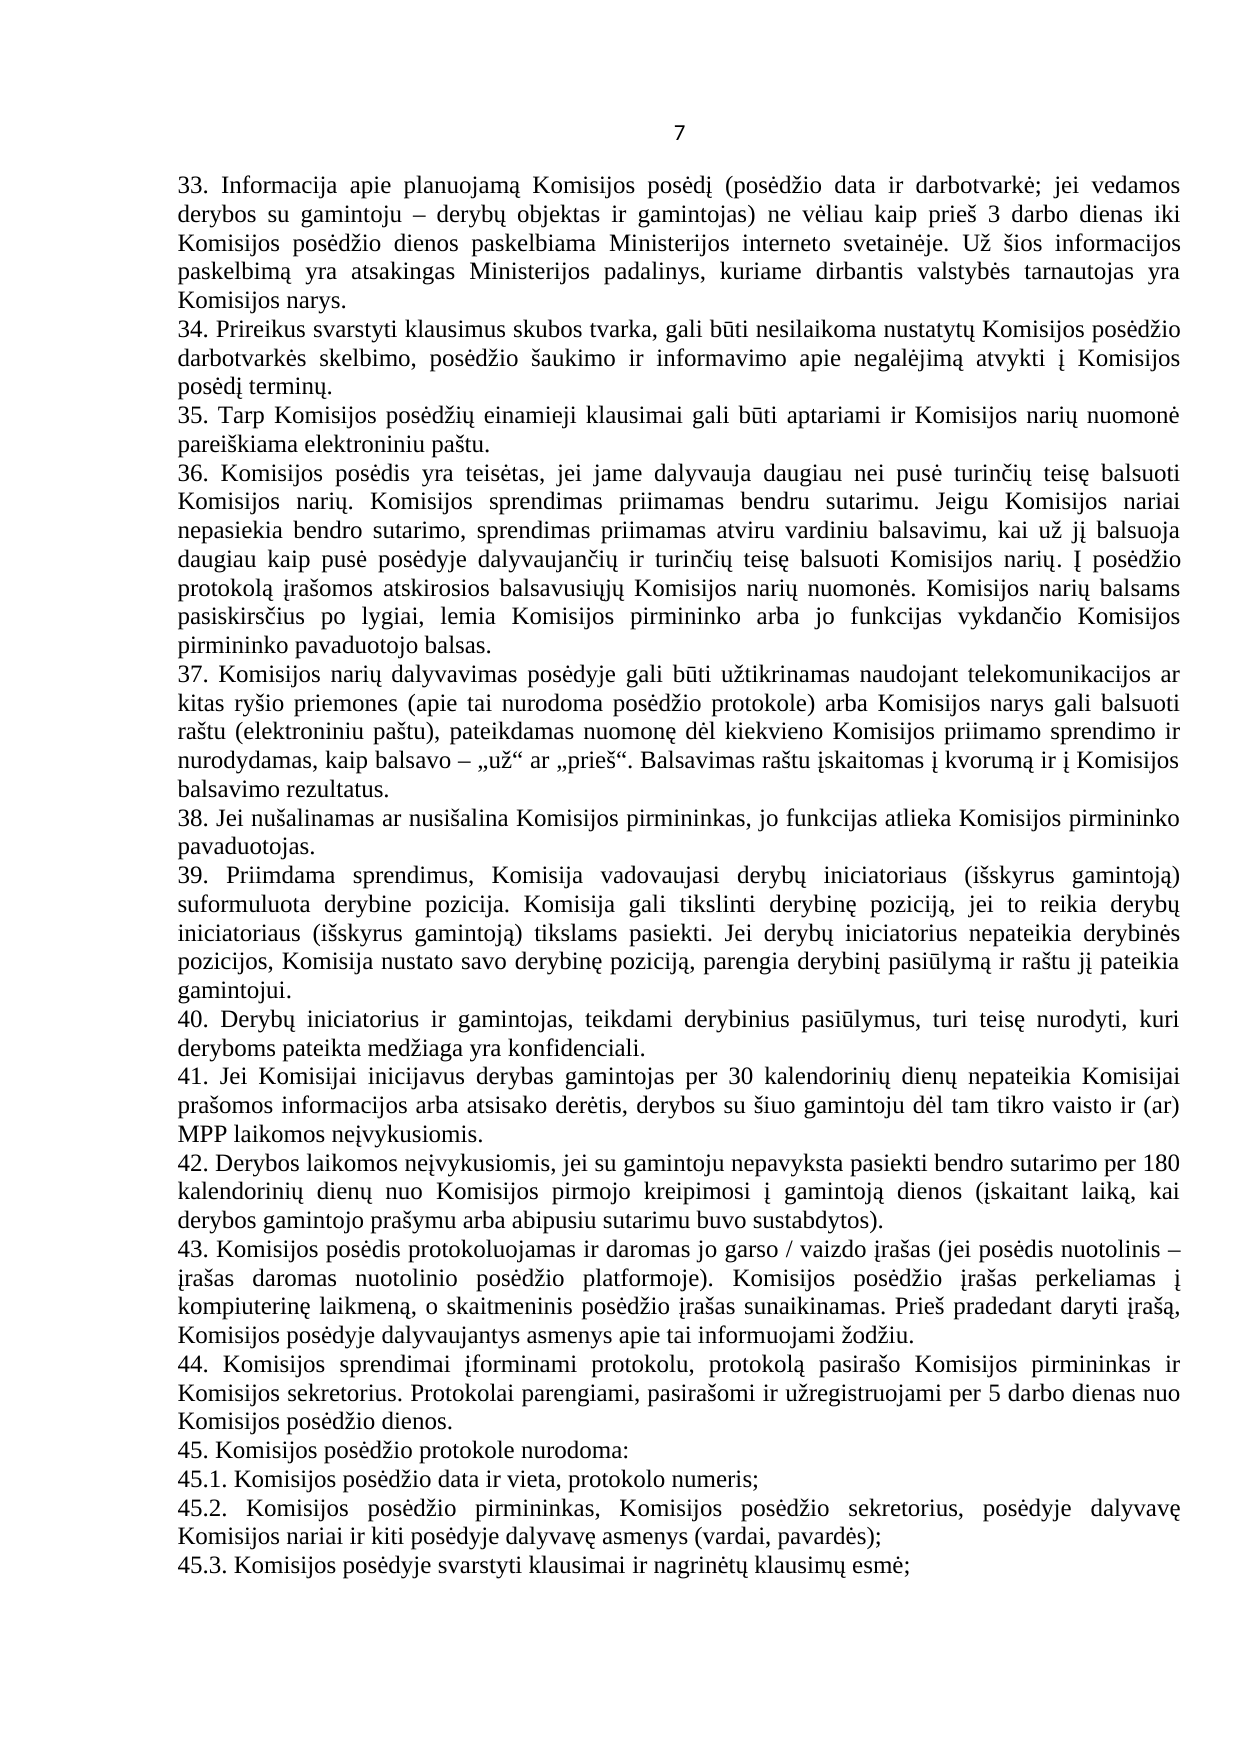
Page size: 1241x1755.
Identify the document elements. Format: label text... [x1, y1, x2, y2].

text 45.2. Komisijos posėdžio pirmininkas, Komisijos posėdžio sekretorius, posėdyje dalyvavę Komisijos nariai ir kiti posėdyje dalyvavę asmenys (vardai, pavardės); [177, 1493, 1181, 1550]
text 44. Komisijos sprendimai įforminami protokolu, protokolą pasirašo Komisijos pirmininkas ir Komisijos sekretorius. Protokolai parengiami, pasirašomi ir užregistruojami per 5 darbo dienas nuo Komisijos posėdžio dienos. [177, 1349, 1181, 1435]
text 39. Priimdama sprendimus, Komisija vadovaujasi derybų iniciatoriaus (išskyrus gamintoją) suformuluota derybine pozicija. Komisija gali tikslinti derybinę poziciją, jei to reikia derybų iniciatoriaus (išskyrus gamintoją) tikslams pasiekti. Jei derybų iniciatorius nepateikia derybinės pozicijos, Komisija nustato savo derybinę poziciją, parengia derybinį pasiūlymą ir raštu jį pateikia gamintojui. [177, 860, 1181, 1004]
text 37. Komisijos narių dalyvavimas posėdyje gali būti užtikrinamas naudojant telekomunikacijos ar kitas ryšio priemones (apie tai nurodoma posėdžio protokole) arba Komisijos narys gali balsuoti raštu (elektroniniu paštu), pateikdamas nuomonę dėl kiekvieno Komisijos priimamo sprendimo ir nurodydamas, kaip balsavo – „už“ ar „prieš“. Balsavimas raštu įskaitomas į kvorumą ir į Komisijos balsavimo rezultatus. [177, 659, 1181, 803]
text 45.1. Komisijos posėdžio data ir vieta, protokolo numeris; [177, 1464, 1181, 1493]
text 41. Jei Komisijai inicijavus derybas gamintojas per 30 kalendorinių dienų nepateikia Komisijai prašomos informacijos arba atsisako derėtis, derybos su šiuo gamintoju dėl tam tikro vaisto ir (ar) MPP laikomos neįvykusiomis. [177, 1061, 1181, 1148]
text 40. Derybų iniciatorius ir gamintojas, teikdami derybinius pasiūlymus, turi teisę nurodyti, kuri deryboms pateikta medžiaga yra konfidenciali. [177, 1004, 1181, 1061]
text 38. Jei nušalinamas ar nusišalina Komisijos pirmininkas, jo funkcijas atlieka Komisijos pirmininko pavaduotojas. [177, 803, 1181, 860]
text 45.3. Komisijos posėdyje svarstyti klausimai ir nagrinėtų klausimų esmė; [177, 1550, 1181, 1579]
text 33. Informacija apie planuojamą Komisijos posėdį (posėdžio data ir darbotvarkė; jei vedamos derybos su gamintoju – derybų objektas ir gamintojas) ne vėliau kaip prieš 3 darbo dienas iki Komisijos posėdžio dienos paskelbiama Ministerijos interneto svetainėje. Už šios informacijos paskelbimą yra atsakingas Ministerijos padalinys, kuriame dirbantis valstybės tarnautojas yra Komisijos narys. [177, 170, 1181, 314]
text 36. Komisijos posėdis yra teisėtas, jei jame dalyvauja daugiau nei pusė turinčių teisę balsuoti Komisijos narių. Komisijos sprendimas priimamas bendru sutarimu. Jeigu Komisijos nariai nepasiekia bendro sutarimo, sprendimas priimamas atviru vardiniu balsavimu, kai už jį balsuoja daugiau kaip pusė posėdyje dalyvaujančių ir turinčių teisę balsuoti Komisijos narių. Į posėdžio protokolą įrašomos atskirosios balsavusiųjų Komisijos narių nuomonės. Komisijos narių balsams pasiskirsčius po lygiai, lemia Komisijos pirmininko arba jo funkcijas vykdančio Komisijos pirmininko pavaduotojo balsas. [177, 458, 1181, 659]
text 45. Komisijos posėdžio protokole nurodoma: [177, 1435, 1181, 1464]
text 42. Derybos laikomos neįvykusiomis, jei su gamintoju nepavyksta pasiekti bendro sutarimo per 180 kalendorinių dienų nuo Komisijos pirmojo kreipimosi į gamintoją dienos (įskaitant laiką, kai derybos gamintojo prašymu arba abipusiu sutarimu buvo sustabdytos). [177, 1148, 1181, 1234]
text 34. Prireikus svarstyti klausimus skubos tvarka, gali būti nesilaikoma nustatytų Komisijos posėdžio darbotvarkės skelbimo, posėdžio šaukimo ir informavimo apie negalėjimą atvykti į Komisijos posėdį terminų. [177, 314, 1181, 400]
text 35. Tarp Komisijos posėdžių einamieji klausimai gali būti aptariami ir Komisijos narių nuomonė pareiškiama elektroniniu paštu. [177, 400, 1181, 458]
text 43. Komisijos posėdis protokoluojamas ir daromas jo garso / vaizdo įrašas (jei posėdis nuotolinis – įrašas daromas nuotolinio posėdžio platformoje). Komisijos posėdžio įrašas perkeliamas į kompiuterinę laikmeną, o skaitmeninis posėdžio įrašas sunaikinamas. Prieš pradedant daryti įrašą, Komisijos posėdyje dalyvaujantys asmenys apie tai informuojami žodžiu. [177, 1234, 1181, 1349]
